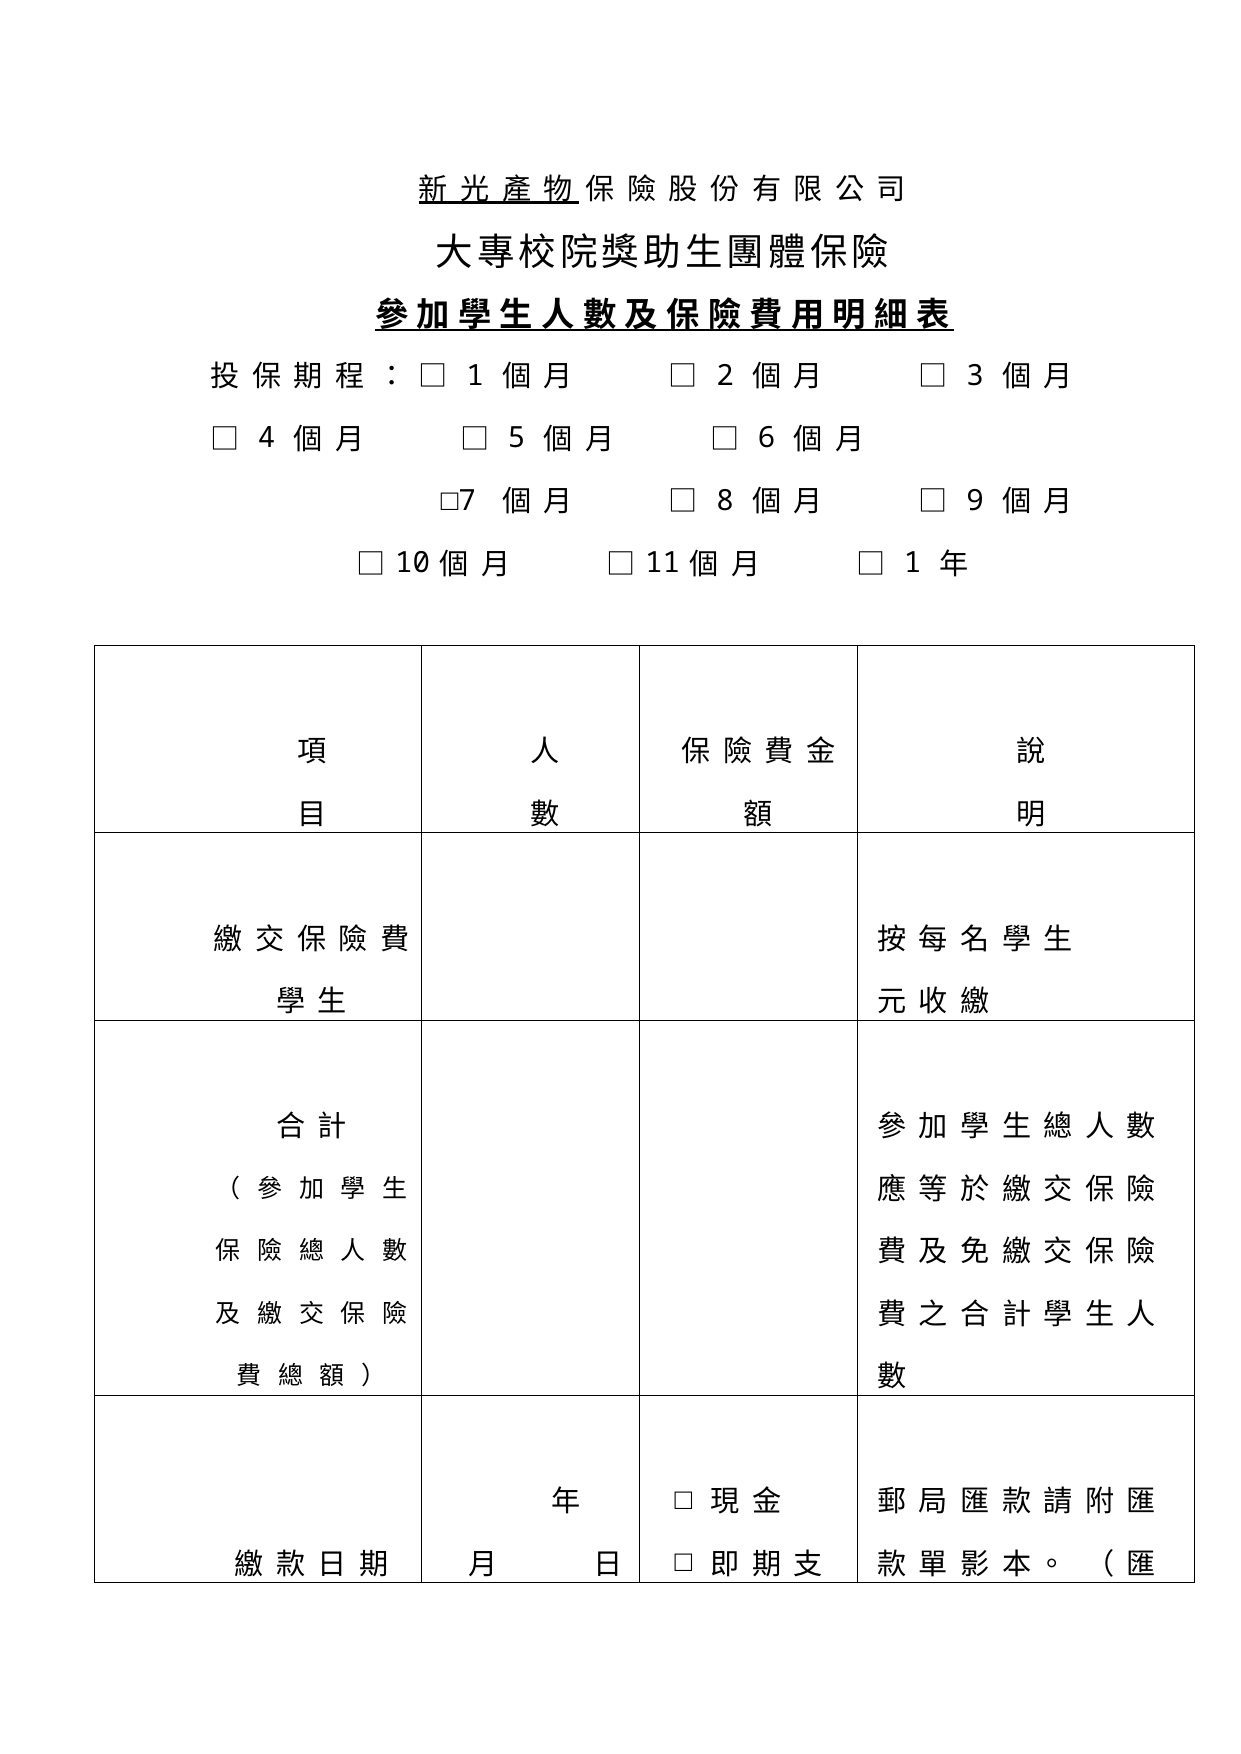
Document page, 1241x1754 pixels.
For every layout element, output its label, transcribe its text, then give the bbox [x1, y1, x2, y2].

text 大專校院獎助生團體保險 [204, 207, 1121, 270]
table_cell 郵局匯款請附匯款單影本。（匯 [858, 1396, 1194, 1582]
table_cell 參加學生總人數應等於繳交保險費及免繳交保險費之合計學生人數 [858, 1021, 1194, 1395]
table_cell [640, 1021, 857, 1395]
table_cell 年 月 日 [422, 1396, 639, 1582]
table_header 說 明 [858, 646, 1194, 832]
table_cell [422, 833, 639, 1020]
table_cell □現金 □即期支 [640, 1396, 857, 1582]
text □7個月 □8個月 □9個月 □10個月 □11個月 □1年 [204, 457, 1121, 582]
text 參加學生人數及保險費用明細表 [204, 270, 1121, 332]
table_header 保險費金額 [640, 646, 857, 832]
table_cell 繳款日期 [95, 1396, 421, 1582]
table_cell 繳交保險費學生 [95, 833, 421, 1020]
table_cell [422, 1021, 639, 1395]
table_cell [640, 833, 857, 1020]
table_cell 按每名學生 元收繳 [858, 833, 1194, 1020]
table_header 人 數 [422, 646, 639, 832]
text 新光產物保險股份有限公司 [204, 145, 1121, 207]
table_cell 合計 （參加學生保險總人數及繳交保險費總額） [95, 1021, 421, 1395]
table_header 項 目 [95, 646, 421, 832]
text 投保期程：□1個月 □2個月 □3個月 □4個月 □5個月 □6個月 [204, 332, 1121, 457]
